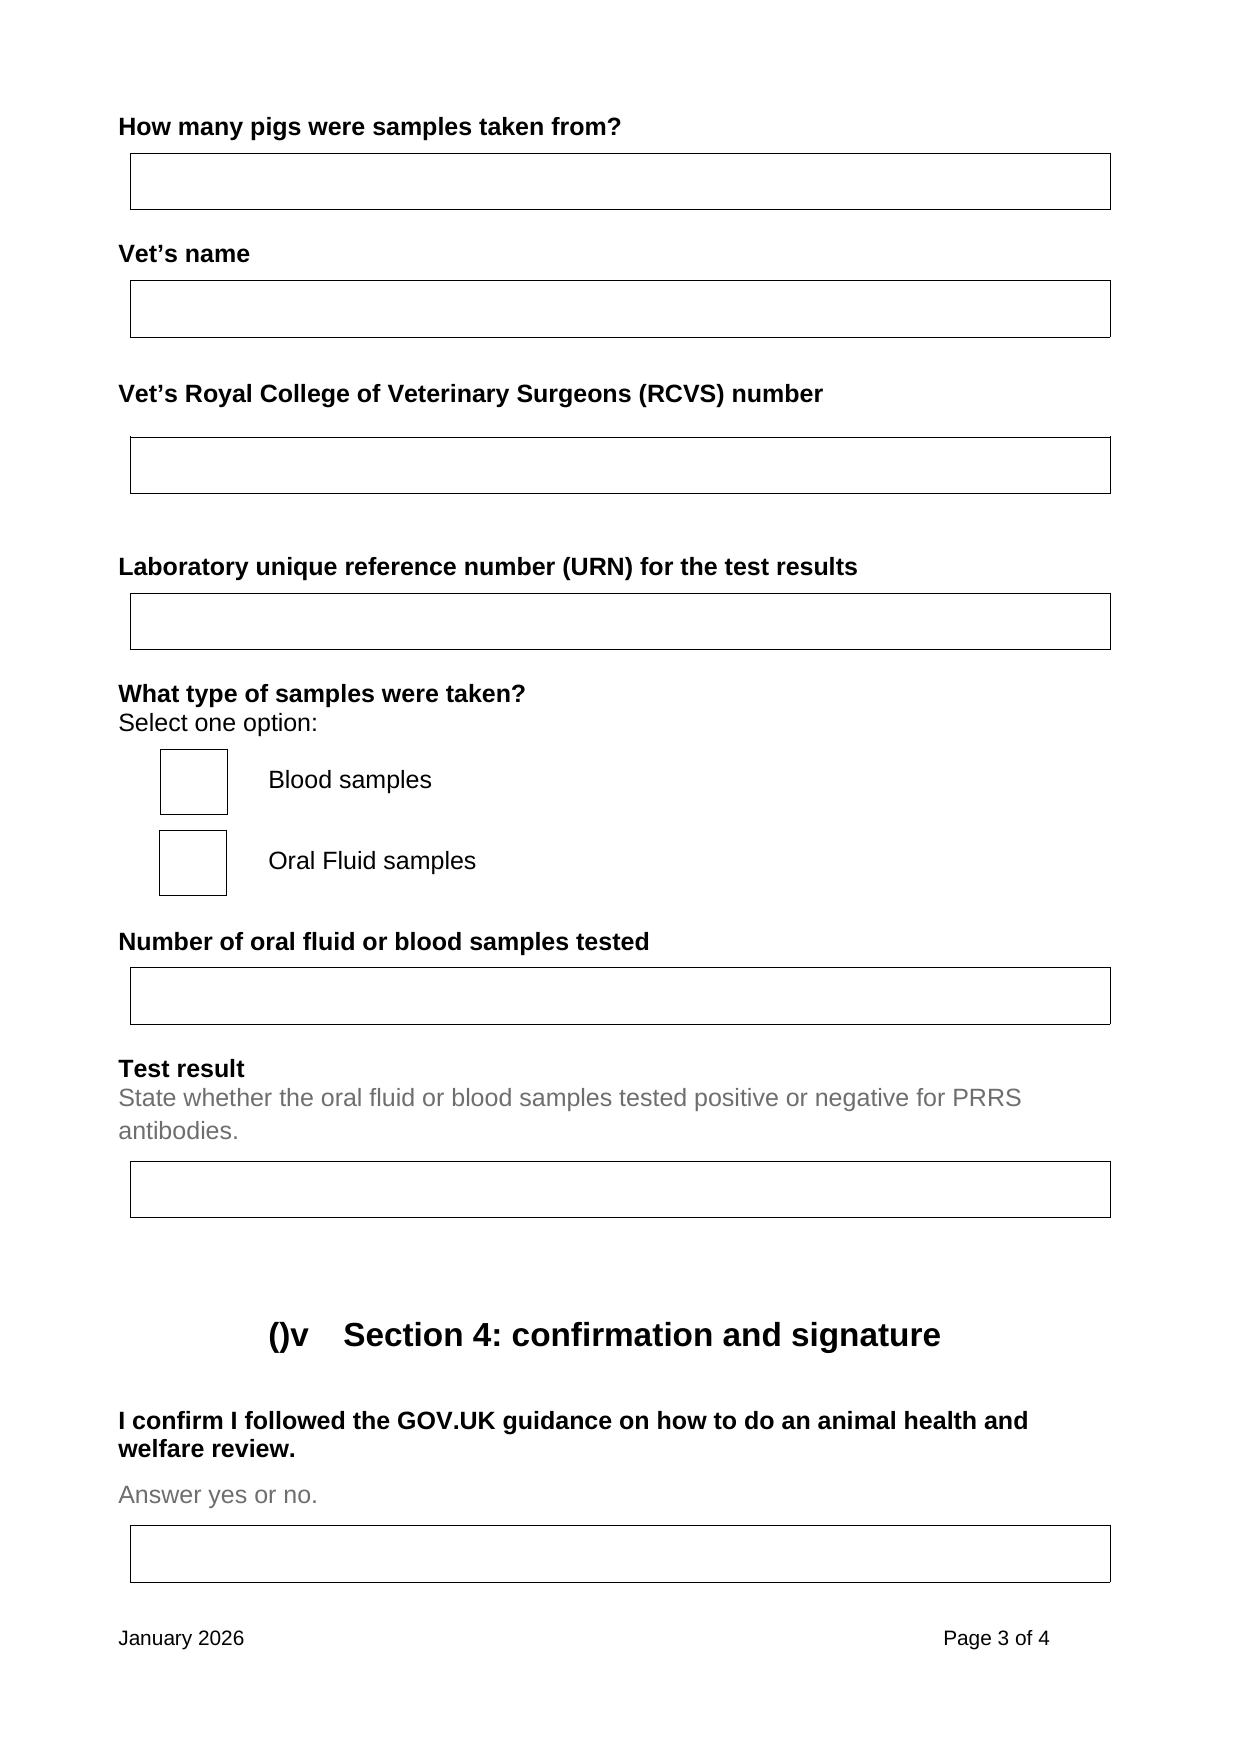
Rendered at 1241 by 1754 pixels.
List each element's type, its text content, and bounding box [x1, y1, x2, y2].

text Select one option: [118, 708, 1122, 766]
text What type of samples were taken? [118, 679, 1122, 708]
text I confirm I followed the GOV.UK guidance on how to do an animal health and welfare review. [118, 1406, 1122, 1463]
text Answer yes or no. [118, 1480, 1122, 1509]
text Number of oral fluid or blood samples tested [118, 927, 1122, 956]
text How many pigs were samples taken from? [118, 112, 1122, 141]
text [161, 750, 227, 814]
text Laboratory unique reference number (URN) for the test results [118, 552, 1122, 581]
text Blood samples [268, 766, 1122, 794]
text Vet’s name [118, 239, 1122, 268]
text [160, 831, 226, 895]
text Vet’s Royal College of Veterinary Surgeons (RCVS) number [118, 379, 1122, 408]
subtitle Section 4: confirmation and signature [268, 1310, 1122, 1356]
text State whether the oral fluid or blood samples tested positive or negative for PRRS antibodies. [118, 1083, 1122, 1144]
text Oral Fluid samples [268, 846, 1122, 875]
text Test result [118, 1054, 1122, 1083]
